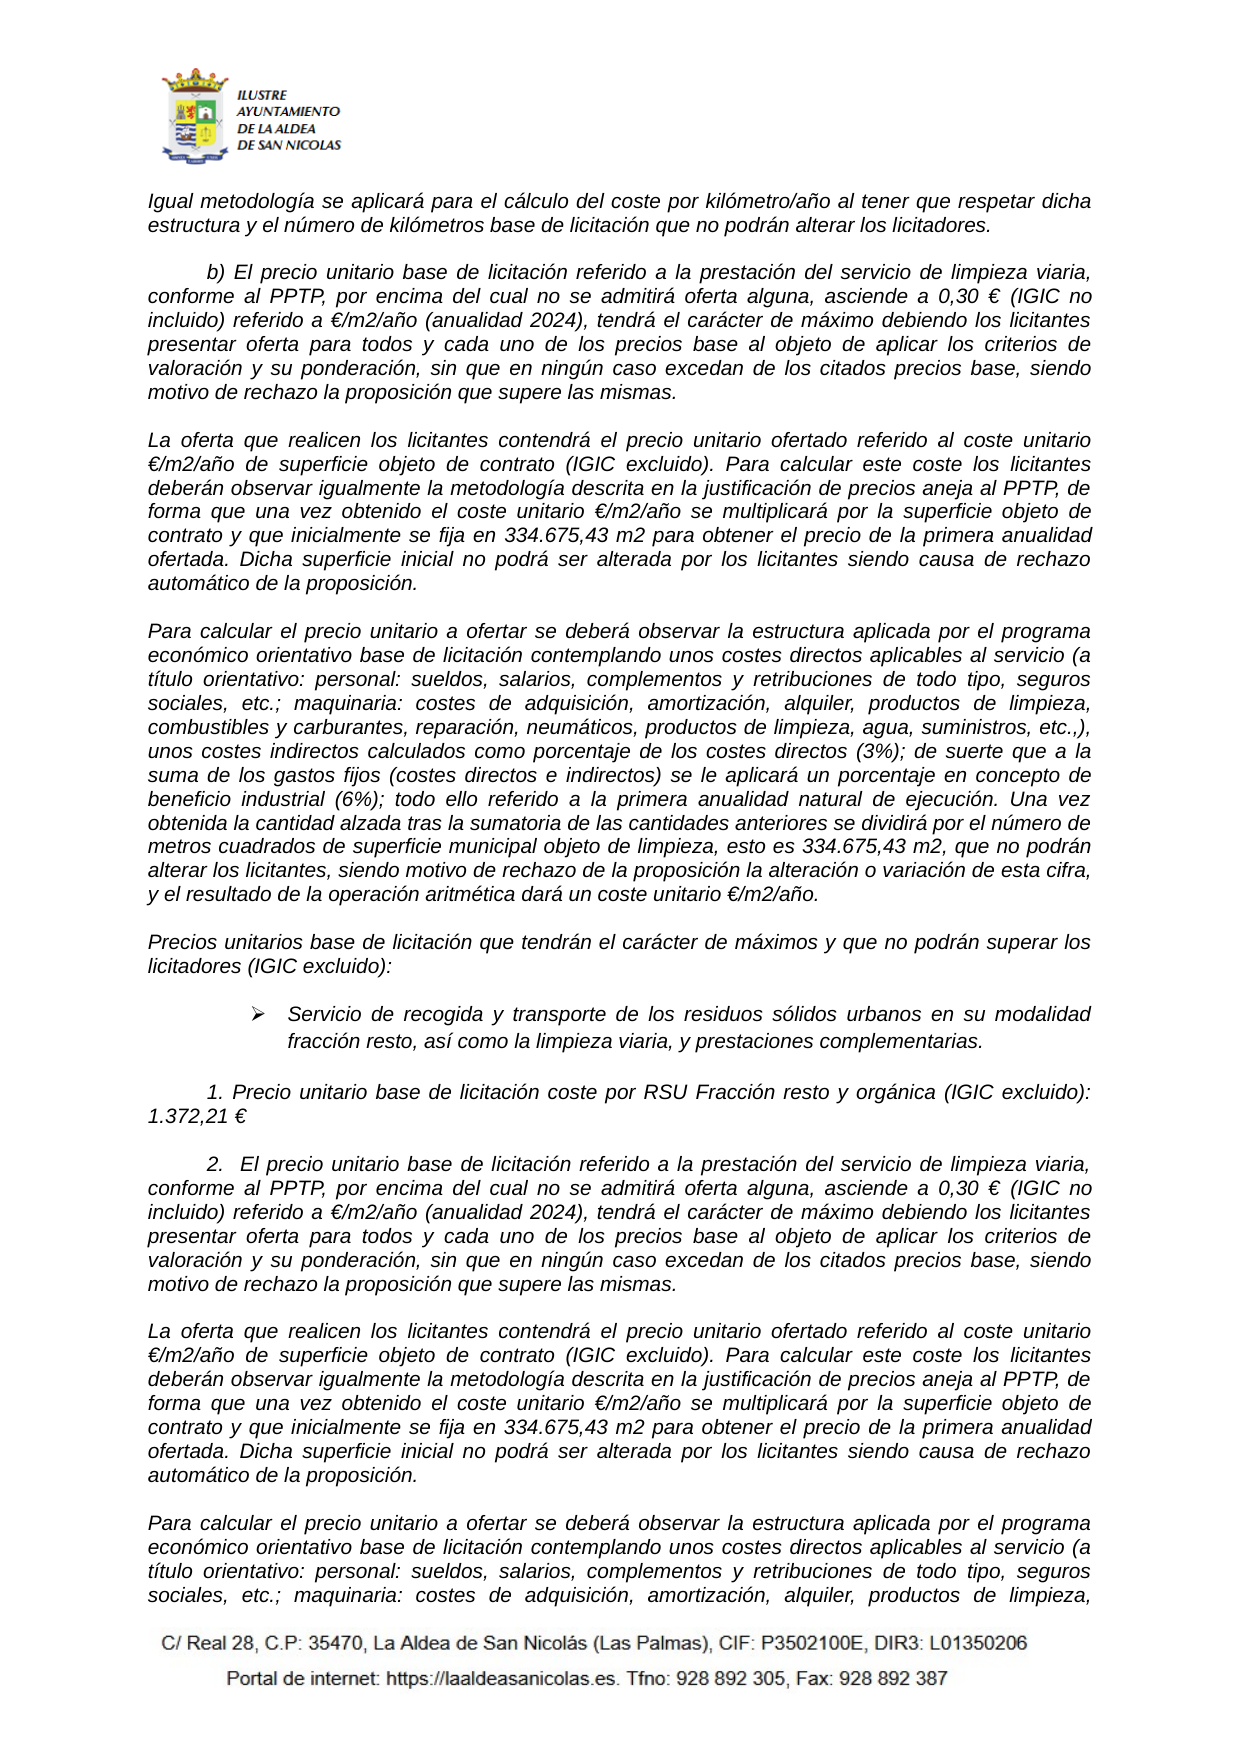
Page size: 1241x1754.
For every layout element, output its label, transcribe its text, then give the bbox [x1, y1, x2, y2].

list 2. El precio unitario base de licitación referido a la prestación del servicio de limpieza viaria, conforme al PPTP, por encima del cual no se admitirá oferta alguna, asciende a 0,30 € (IGIC no incluido) referido a €/m2/año (anualidad 2024), tendrá el carácter de máximo debiendo los licitantes presentar oferta para todos y cada uno de los precios base al objeto de aplicar los criterios de valoración y su ponderación, sin que en ningún caso excedan de los citados precios base, siendo motivo de rechazo la proposición que supere las mismas. [148, 1152, 1093, 1296]
list La oferta que realicen los licitantes contendrá el precio unitario ofertado referido al coste unitario €/m2/año de superficie objeto de contrato (IGIC excluido). Para calcular este coste los licitantes deberán observar igualmente la metodología descrita en la justificación de precios aneja al PPTP, de forma que una vez obtenido el coste unitario €/m2/año se multiplicará por la superficie objeto de contrato y que inicialmente se fija en 334.675,43 m2 para obtener el precio de la primera anualidad ofertada. Dicha superficie inicial no podrá ser alterada por los licitantes siendo causa de rechazo automático de la proposición. [148, 1319, 1093, 1487]
list Precios unitarios base de licitación que tendrán el carácter de máximos y que no podrán superar los licitadores (IGIC excluido): [148, 930, 1093, 978]
list b) El precio unitario base de licitación referido a la prestación del servicio de limpieza viaria, conforme al PPTP, por encima del cual no se admitirá oferta alguna, asciende a 0,30 € (IGIC no incluido) referido a €/m2/año (anualidad 2024), tendrá el carácter de máximo debiendo los licitantes presentar oferta para todos y cada uno de los precios base al objeto de aplicar los criterios de valoración y su ponderación, sin que en ningún caso excedan de los citados precios base, siendo motivo de rechazo la proposición que supere las mismas. [148, 260, 1093, 404]
list Servicio de recogida y transporte de los residuos sólidos urbanos en su modalidad fracción resto, así como la limpieza viaria, y prestaciones complementarias. [250, 1001, 1093, 1053]
list Para calcular el precio unitario a ofertar se deberá observar la estructura aplicada por el programa económico orientativo base de licitación contemplando unos costes directos aplicables al servicio (a título orientativo: personal: sueldos, salarios, complementos y retribuciones de todo tipo, seguros sociales, etc.; maquinaria: costes de adquisición, amortización, alquiler, productos de limpieza, combustibles y carburantes, reparación, neumáticos, productos de limpieza, agua, suministros, etc.,), unos costes indirectos calculados como porcentaje de los costes directos (3%); de suerte que a la suma de los gastos fijos (costes directos e indirectos) se le aplicará un porcentaje en concepto de beneficio industrial (6%); todo ello referido a la primera anualidad natural de ejecución. Una vez obtenida la cantidad alzada tras la sumatoria de las cantidades anteriores se dividirá por el número de metros cuadrados de superficie municipal objeto de limpieza, esto es 334.675,43 m2, que no podrán alterar los licitantes, siendo motivo de rechazo de la proposición la alteración o variación de esta cifra, y el resultado de la operación aritmética dará un coste unitario €/m2/año. [148, 619, 1093, 906]
list Igual metodología se aplicará para el cálculo del coste por kilómetro/año al tener que respetar dicha estructura y el número de kilómetros base de licitación que no podrán alterar los licitadores. [148, 188, 1093, 236]
list La oferta que realicen los licitantes contendrá el precio unitario ofertado referido al coste unitario €/m2/año de superficie objeto de contrato (IGIC excluido). Para calcular este coste los licitantes deberán observar igualmente la metodología descrita en la justificación de precios aneja al PPTP, de forma que una vez obtenido el coste unitario €/m2/año se multiplicará por la superficie objeto de contrato y que inicialmente se fija en 334.675,43 m2 para obtener el precio de la primera anualidad ofertada. Dicha superficie inicial no podrá ser alterada por los licitantes siendo causa de rechazo automático de la proposición. [148, 427, 1093, 595]
list Para calcular el precio unitario a ofertar se deberá observar la estructura aplicada por el programa económico orientativo base de licitación contemplando unos costes directos aplicables al servicio (a título orientativo: personal: sueldos, salarios, complementos y retribuciones de todo tipo, seguros sociales, etc.; maquinaria: costes de adquisición, amortización, alquiler, productos de limpieza, [148, 1511, 1093, 1606]
list 1. Precio unitario base de licitación coste por RSU Fracción resto y orgánica (IGIC excluido): 1.372,21 € [148, 1080, 1093, 1128]
picture [148, 60, 357, 172]
picture [149, 1627, 1034, 1694]
